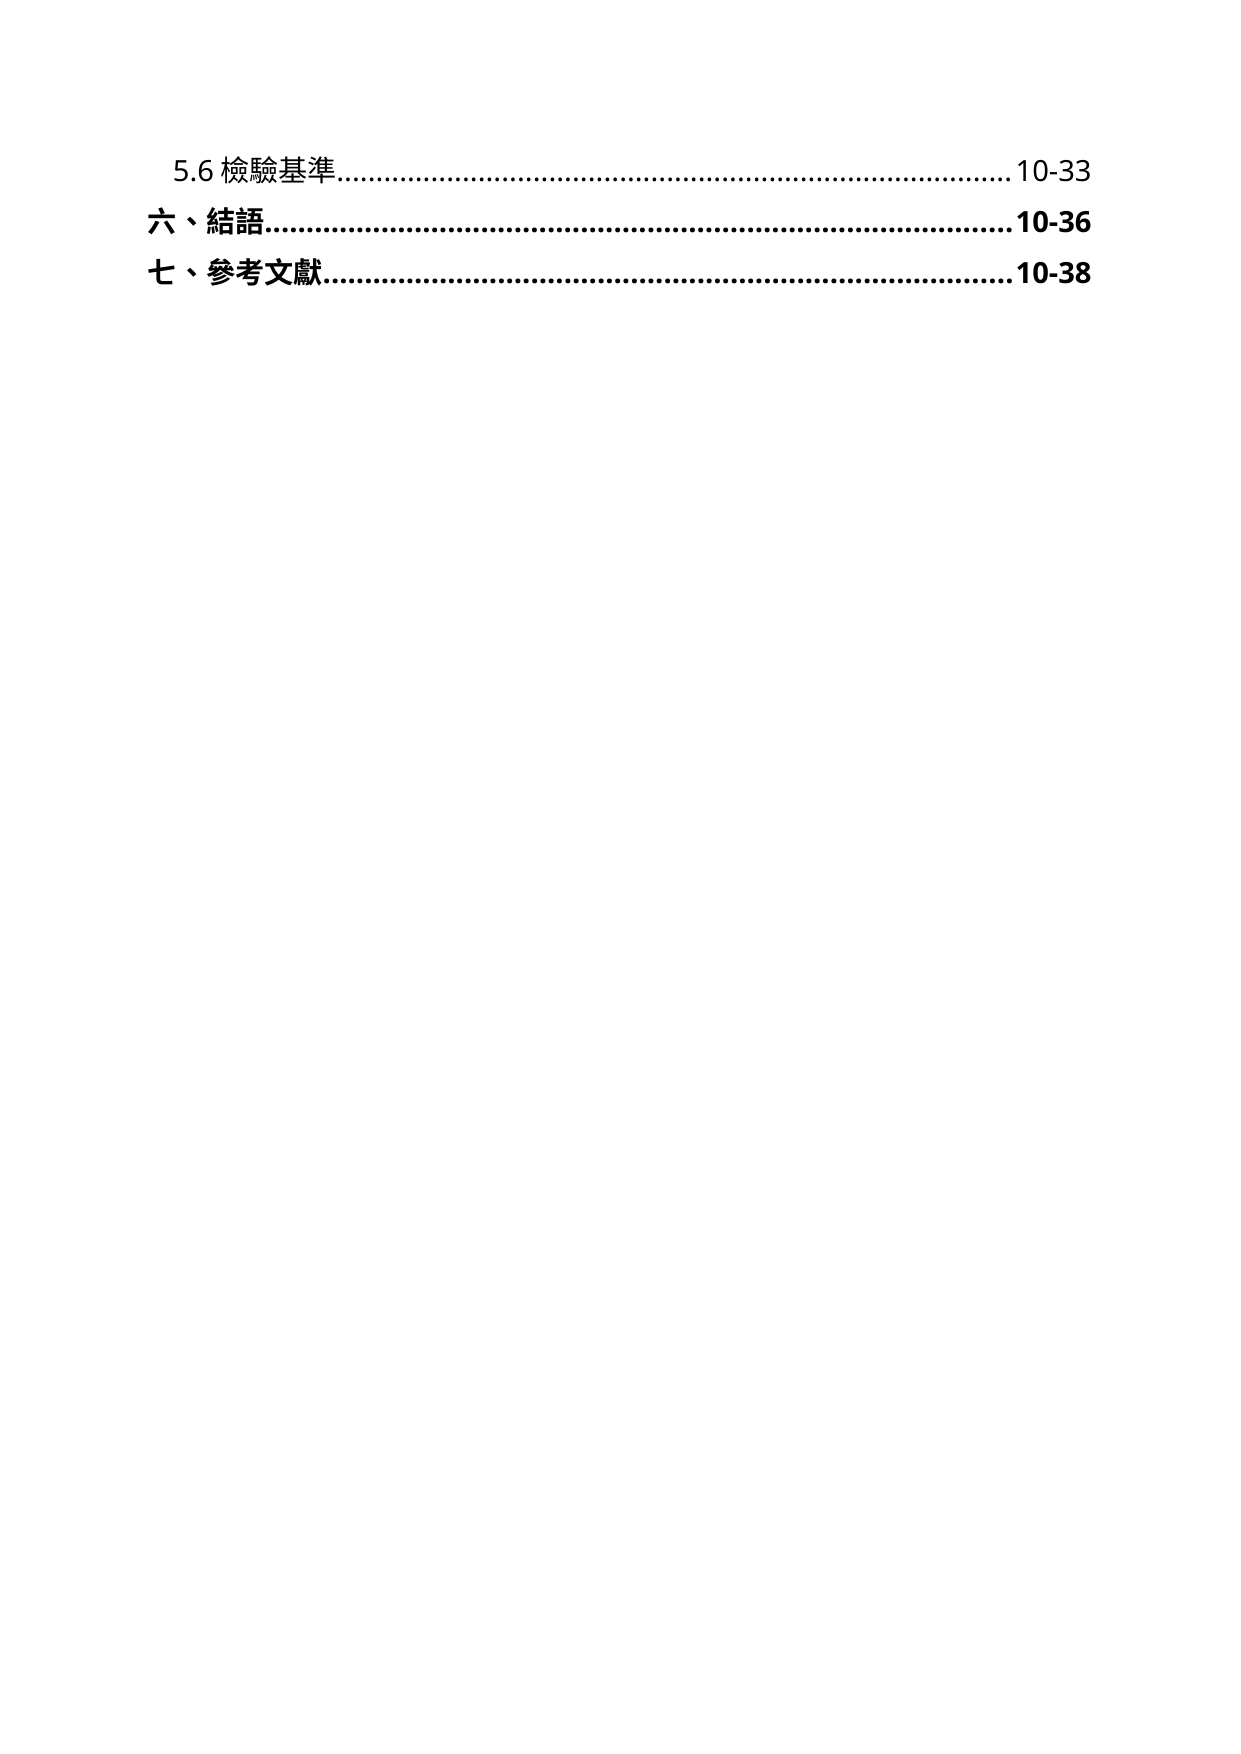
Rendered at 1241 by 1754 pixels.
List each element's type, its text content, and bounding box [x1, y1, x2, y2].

text 七、參考文獻 10-38 [148, 249, 1092, 292]
text 5.6檢驗基準 10-33 [173, 148, 1092, 190]
text 六、結語 10-36 [148, 198, 1092, 241]
